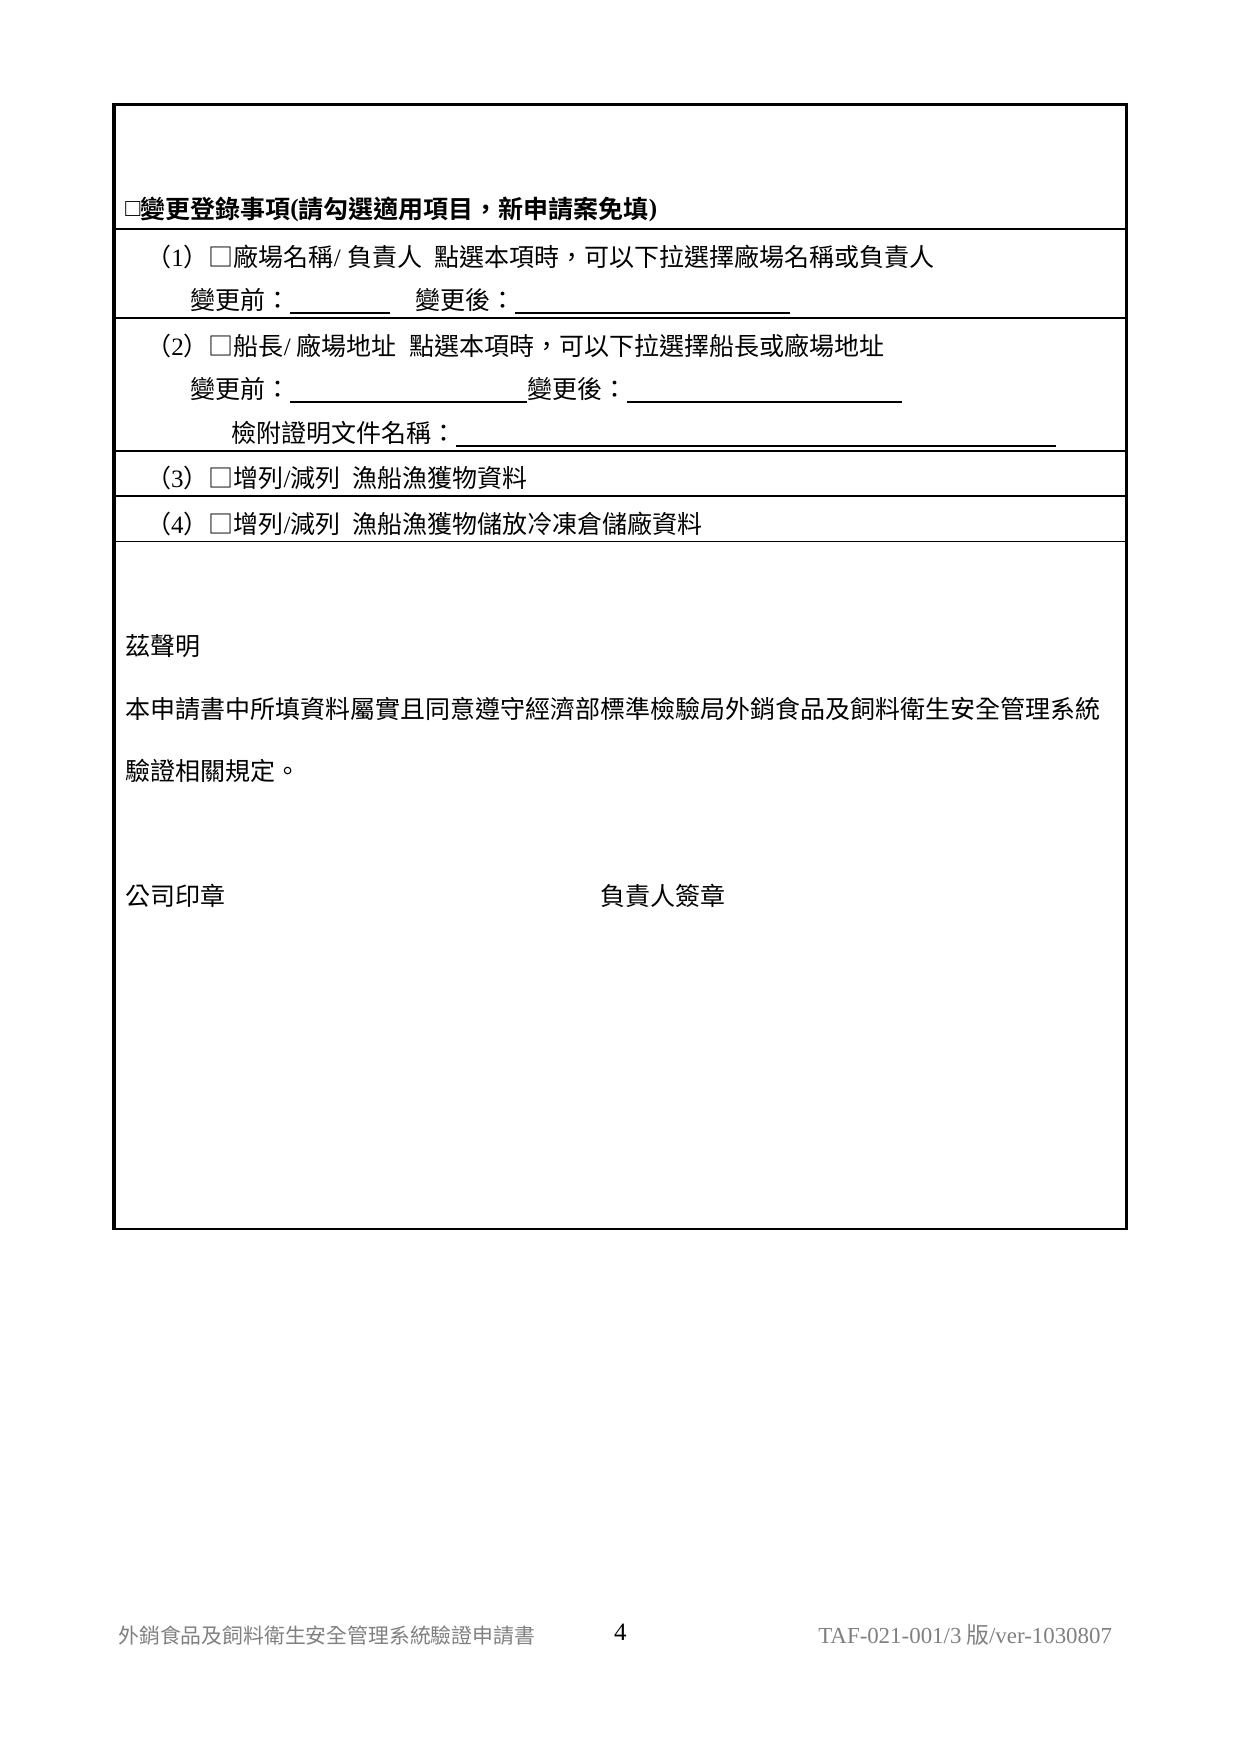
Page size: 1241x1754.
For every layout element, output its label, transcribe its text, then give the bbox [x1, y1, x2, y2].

table_header □變更登錄事項(請勾選適用項目，新申請案免填) [116, 106, 1125, 228]
table_cell （4）□增列/減列 漁船漁獲物儲放冷凍倉儲廠資料 [116, 497, 1125, 541]
table_cell （2）□船長/ 廠場地址 點選本項時，可以下拉選擇船長或廠場地址 變更前： 變更後： 檢附證明文件名稱： [116, 319, 1125, 450]
table_cell （3）□增列/減列 漁船漁獲物資料 [116, 452, 1125, 495]
table_cell 茲聲明 本申請書中所填資料屬實且同意遵守經濟部標準檢驗局外銷食品及飼料衛生安全管理系統驗證相關規定。 公司印章 負責人簽章 [116, 542, 1125, 1228]
table_cell （1）□廠場名稱/ 負責人 點選本項時，可以下拉選擇廠場名稱或負責人 變更前： 變更後： [116, 230, 1125, 317]
